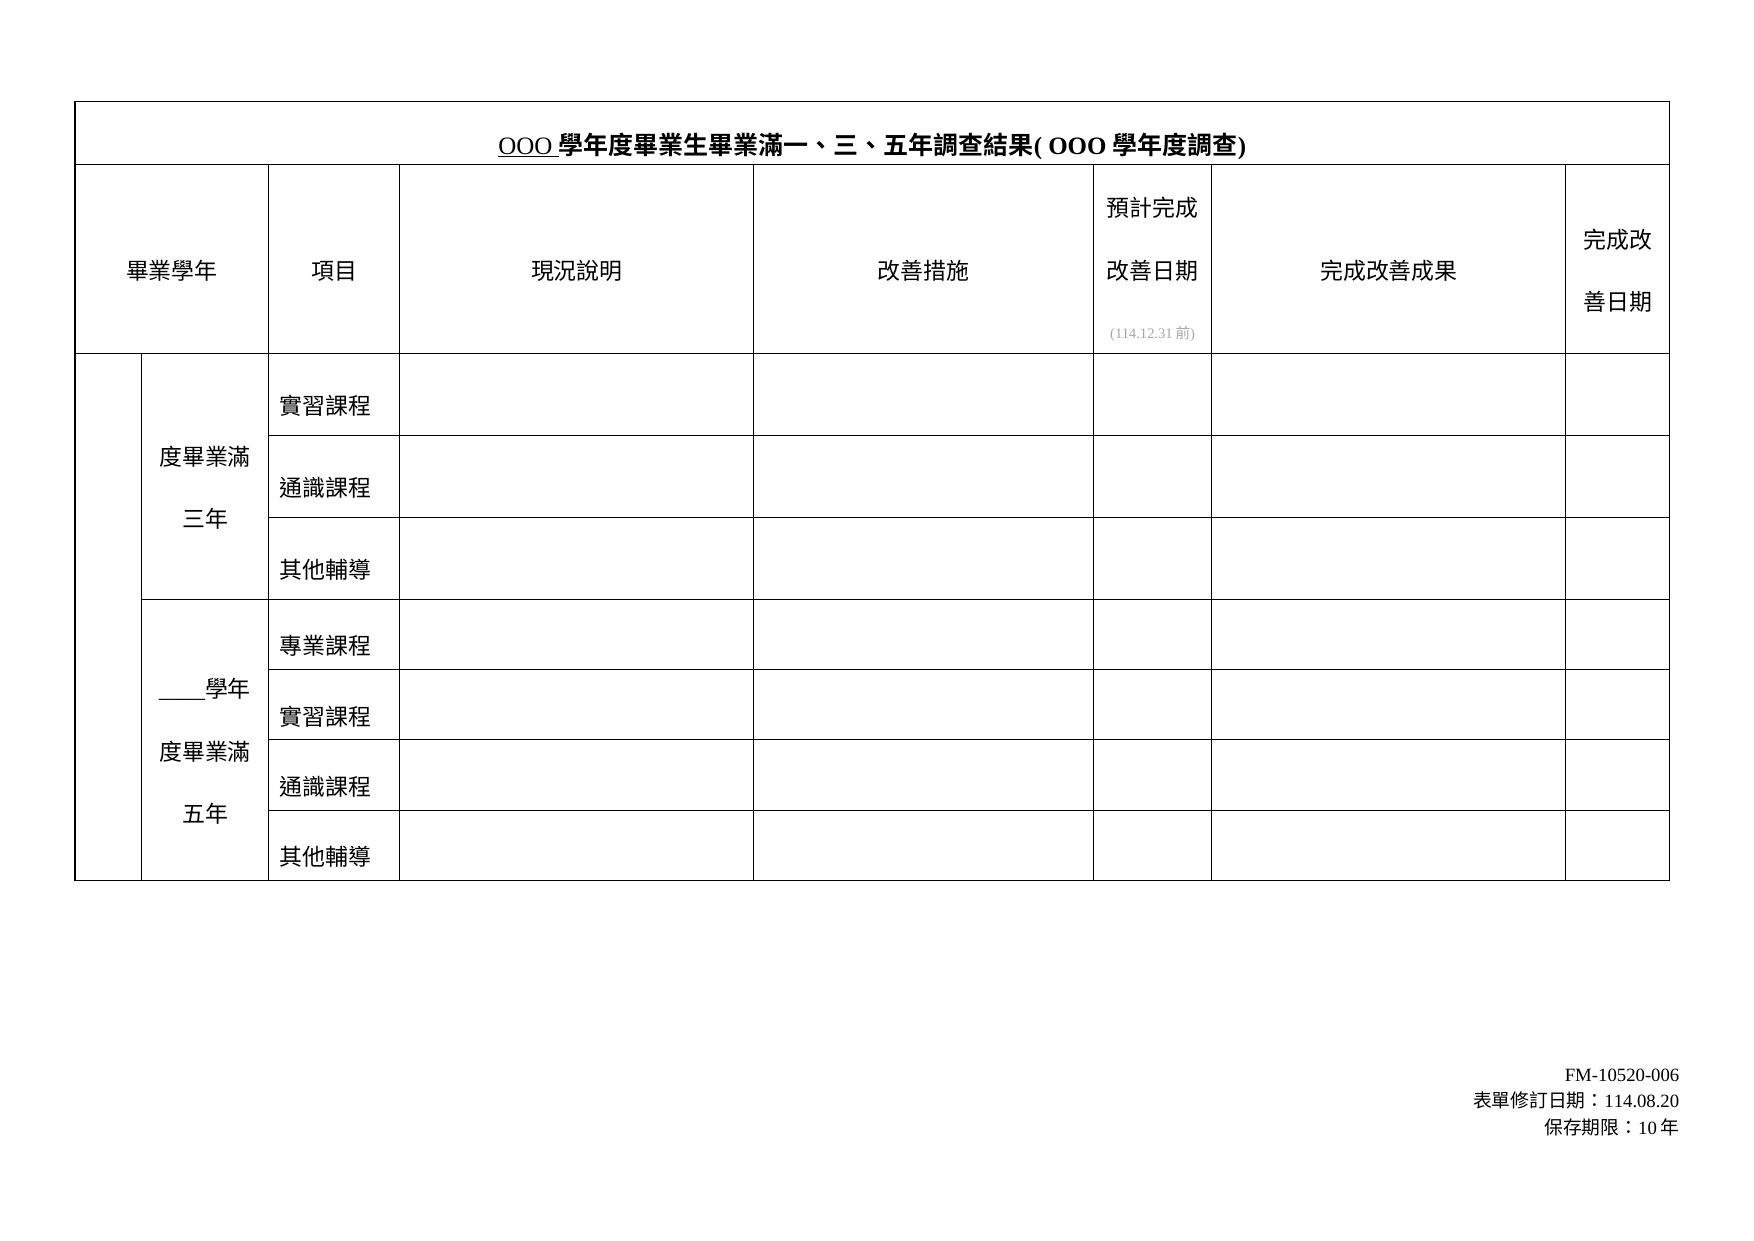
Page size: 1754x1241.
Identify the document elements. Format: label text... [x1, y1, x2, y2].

table_cell [754, 354, 1093, 435]
table_cell 完成改善日期 [1566, 165, 1669, 353]
table_cell [754, 600, 1093, 669]
table_cell ____學年度畢業滿五年 [142, 600, 268, 880]
table_cell [1566, 518, 1669, 599]
table_cell [1566, 670, 1669, 739]
table_cell [1566, 811, 1669, 880]
table_cell [1094, 436, 1211, 517]
table_cell [1566, 436, 1669, 517]
table_cell [76, 354, 141, 880]
table_cell [400, 600, 753, 669]
table_cell [1212, 436, 1565, 517]
table_cell 預計完成改善日期 (114.12.31前) [1094, 165, 1211, 353]
table_cell [1566, 600, 1669, 669]
table_cell [1212, 670, 1565, 739]
table_cell [1094, 811, 1211, 880]
table_cell 改善措施 [754, 165, 1093, 353]
table_cell 通識課程 [269, 740, 399, 809]
table_cell [400, 740, 753, 809]
table_header OOO 學年度畢業生畢業滿一、三、五年調查結果( OOO 學年度調查) [76, 102, 1669, 164]
table_cell 專業課程 [269, 600, 399, 669]
table_cell [1212, 600, 1565, 669]
table_cell [400, 354, 753, 435]
table_cell [754, 811, 1093, 880]
table_cell [1094, 354, 1211, 435]
table_cell 完成改善成果 [1212, 165, 1565, 353]
table_cell [1566, 740, 1669, 809]
table_cell 度畢業滿三年 [142, 354, 268, 599]
table_cell [1212, 518, 1565, 599]
table_cell [1212, 811, 1565, 880]
table_cell [1094, 740, 1211, 809]
table_cell [400, 436, 753, 517]
table_cell [400, 670, 753, 739]
table_cell [1094, 670, 1211, 739]
table_cell 實習課程 [269, 670, 399, 739]
table_cell [754, 740, 1093, 809]
table_cell 實習課程 [269, 354, 399, 435]
table_cell [1212, 354, 1565, 435]
table_cell [754, 518, 1093, 599]
table_cell [754, 670, 1093, 739]
table_cell [754, 436, 1093, 517]
table_cell [1094, 600, 1211, 669]
table_cell 現況說明 [400, 165, 753, 353]
table_cell [1566, 354, 1669, 435]
table_cell 項目 [269, 165, 399, 353]
table_cell 畢業學年 [76, 165, 268, 353]
table_cell 通識課程 [269, 436, 399, 517]
table_cell [400, 518, 753, 599]
table_cell [1094, 518, 1211, 599]
table_cell [400, 811, 753, 880]
table_cell 其他輔導 [269, 518, 399, 599]
table_cell 其他輔導 [269, 811, 399, 880]
table_cell [1212, 740, 1565, 809]
